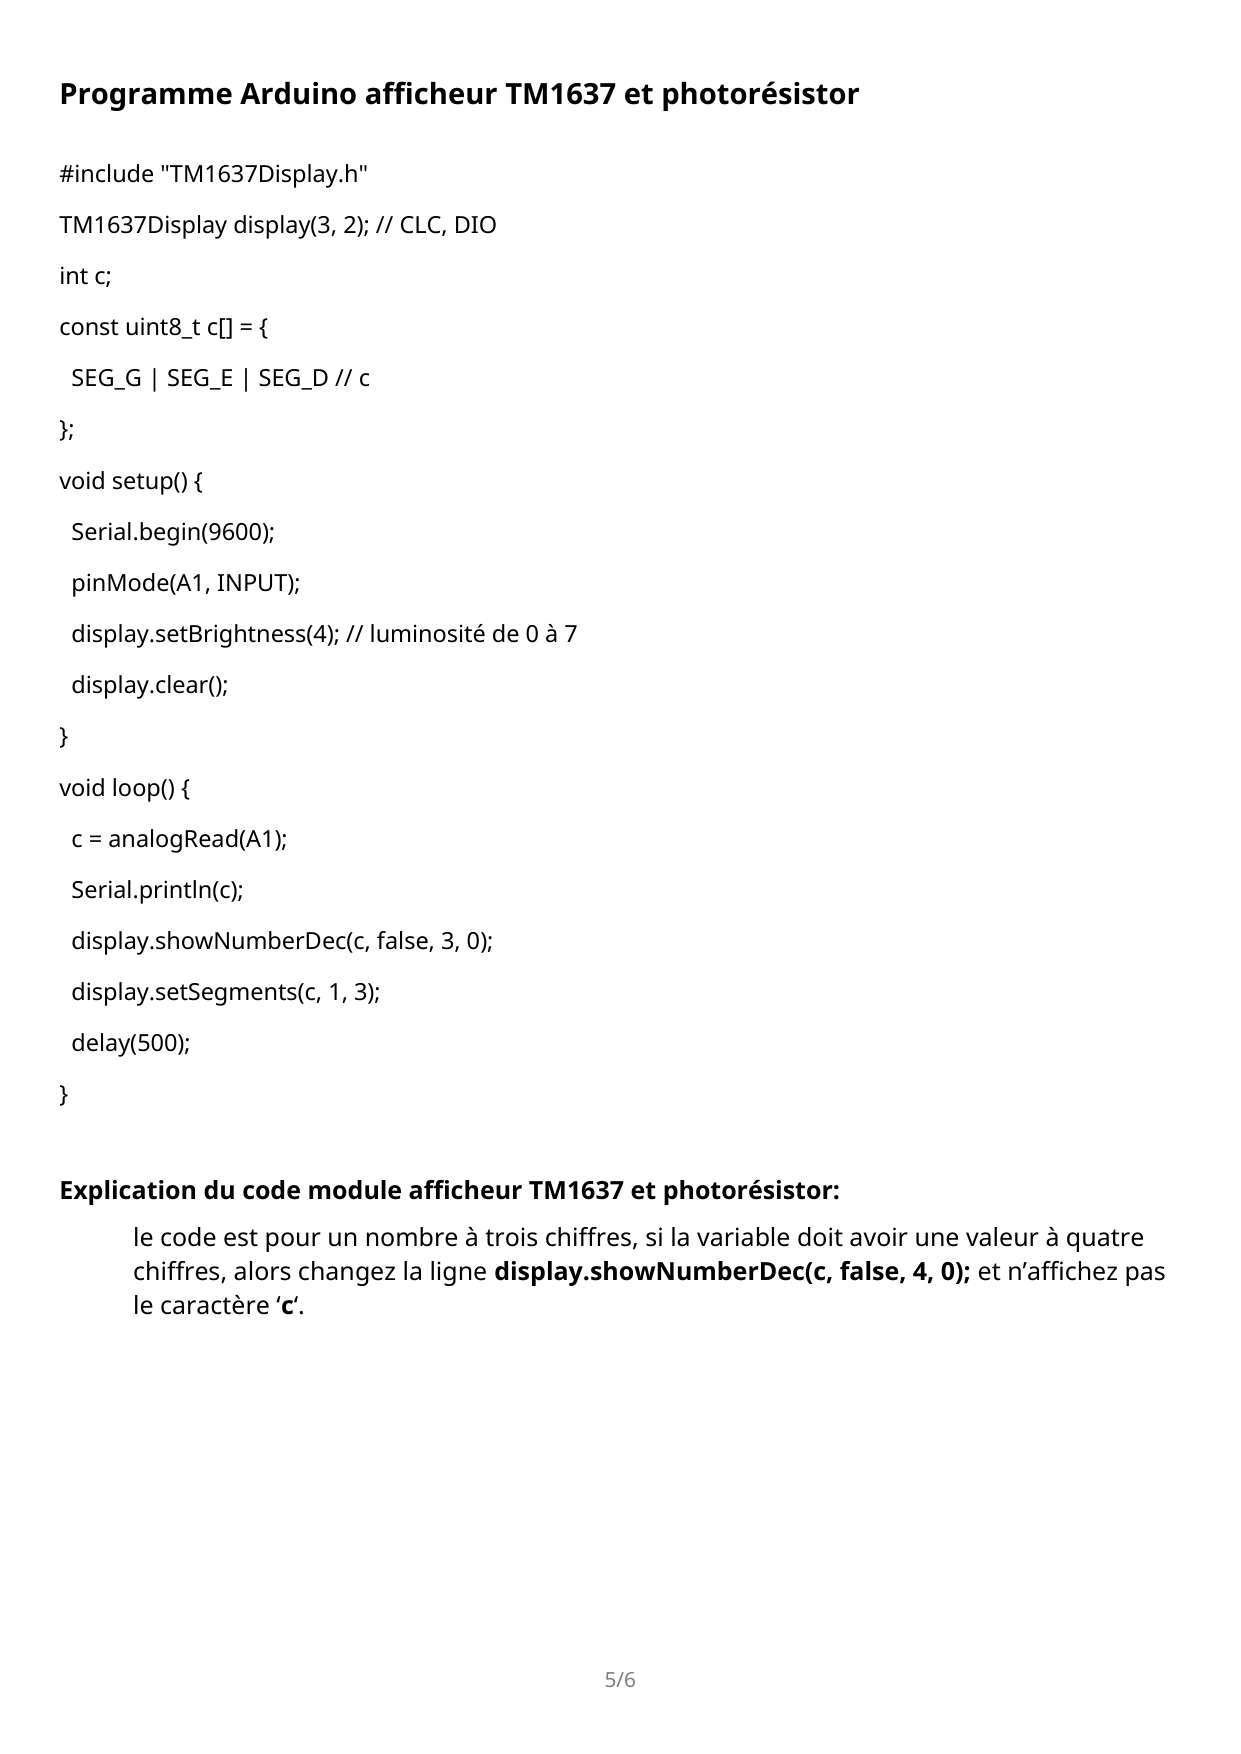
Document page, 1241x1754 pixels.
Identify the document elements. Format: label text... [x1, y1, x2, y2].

text #include "TM1637Display.h" TM1637Display display(3, 2); // CLC, DIO int c; const uint8_t c[] = { SEG_G | SEG_E | SEG_D // c }; void setup() { Serial.begin(9600); pinMode(A1, INPUT); display.setBrightness(4); // luminosité de 0 à 7 display.clear(); } void loop() { c = analogRead(A1); Serial.println(c); display.showNumberDec(c, false, 3, 0); display.setSegments(c, 1, 3); delay(500); } [59, 157, 1181, 1110]
subtitle Explication du code module afficheur TM1637 et photorésistor: [59, 1173, 1181, 1207]
list le code est pour un nombre à trois chiffres, si la variable doit avoir une valeur à quatre chiffres, alors changez la ligne display.showNumberDec(c, false, 4, 0); et n’affichez pas le caractère ‘c‘. [103, 1219, 1181, 1321]
subtitle Programme Arduino afficheur TM1637 et photorésistor [59, 74, 1181, 113]
